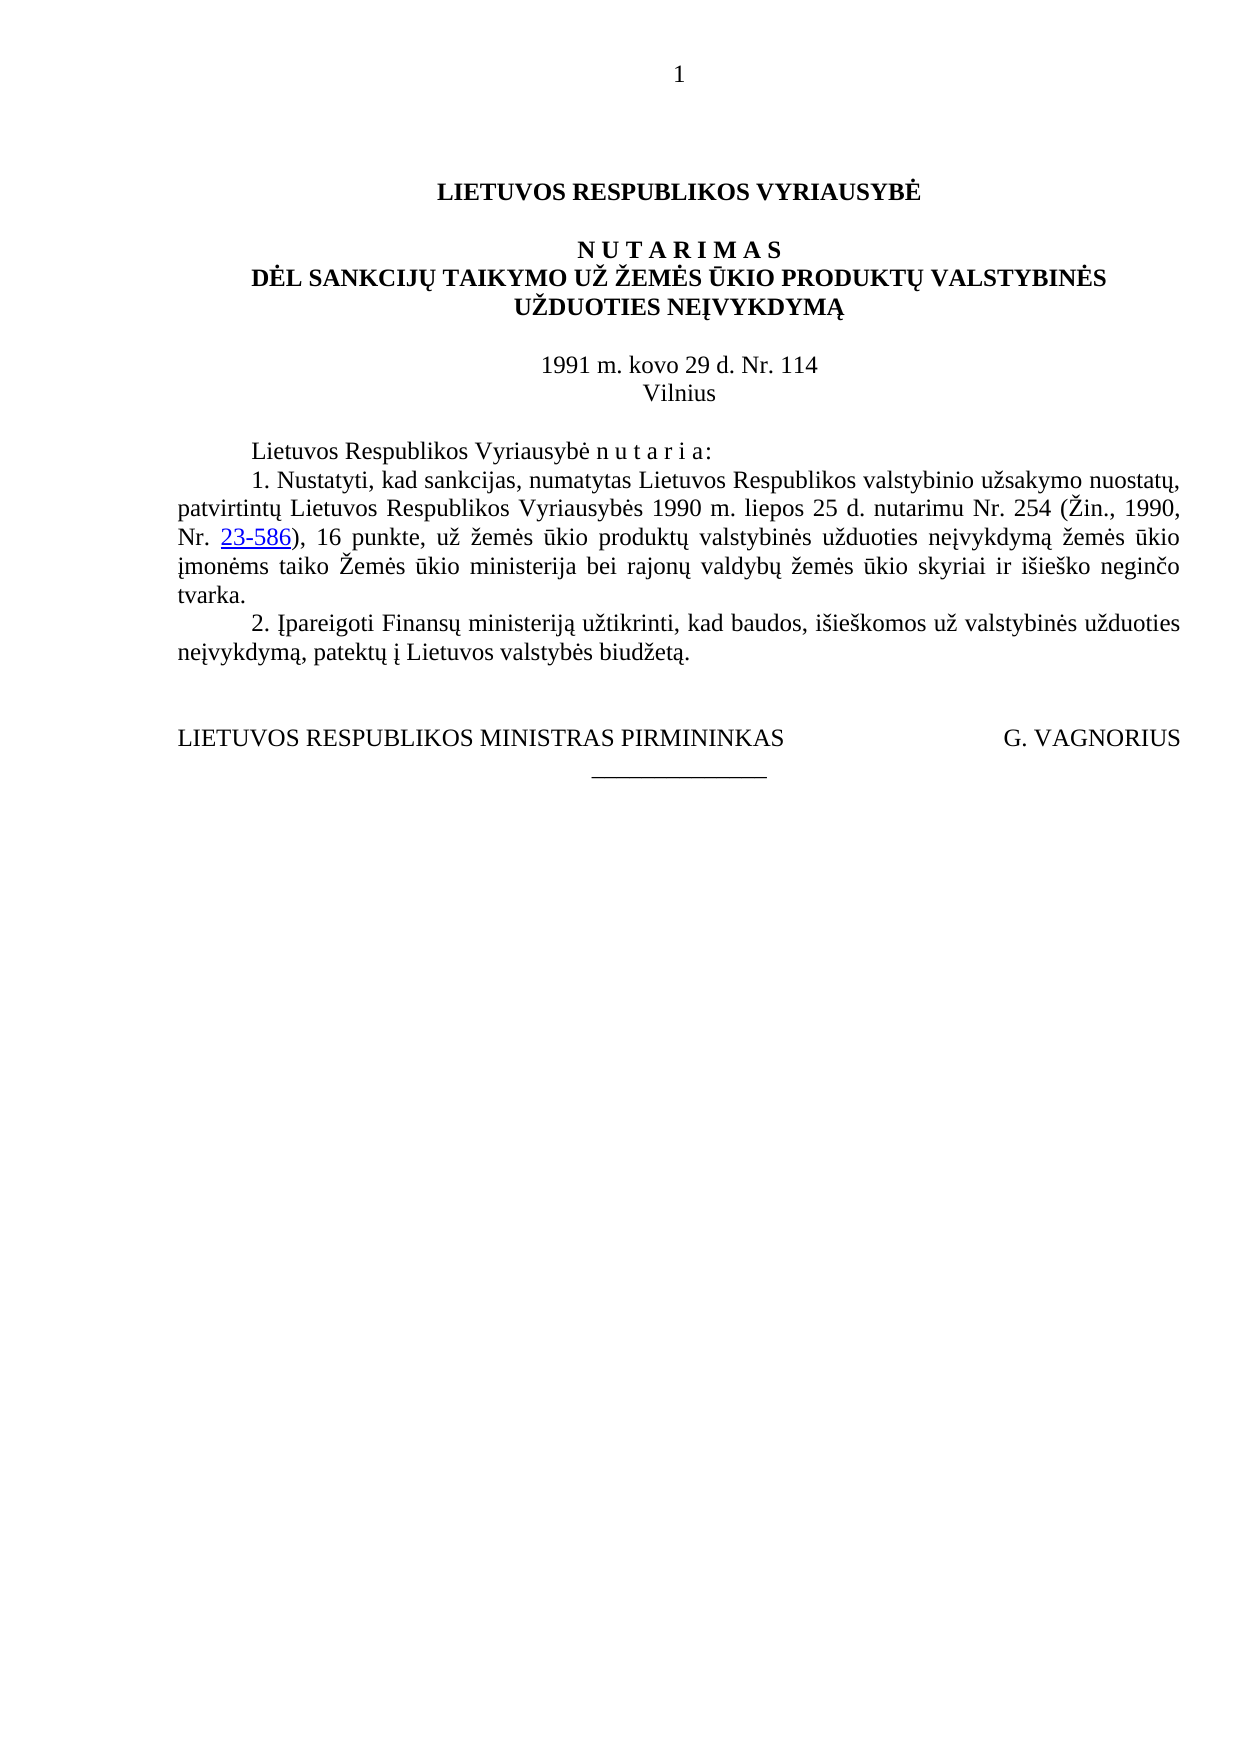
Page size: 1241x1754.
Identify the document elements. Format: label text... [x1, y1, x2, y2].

text N U T A R I M A S [177, 235, 1181, 263]
text ______________ [177, 752, 1181, 781]
text LIETUVOS RESPUBLIKOS MINISTRAS PIRMININKAS G. VAGNORIUS [177, 723, 1181, 752]
text 1991 m. kovo 29 d. Nr. 114 [177, 350, 1181, 378]
text 2. Įpareigoti Finansų ministeriją užtikrinti, kad baudos, išieškomos už valstybinės užduoties neįvykdymą, patektų į Lietuvos valstybės biudžetą. [177, 608, 1181, 666]
text DĖL SANKCIJŲ TAIKYMO UŽ ŽEMĖS ŪKIO PRODUKTŲ VALSTYBINĖS UŽDUOTIES NEĮVYKDYMĄ [177, 263, 1181, 321]
text Vilnius [177, 378, 1181, 407]
text LIETUVOS RESPUBLIKOS VYRIAUSYBĖ [177, 177, 1181, 206]
text Lietuvos Respublikos Vyriausybė nutaria: [177, 436, 1181, 465]
text 1. Nustatyti, kad sankcijas, numatytas Lietuvos Respublikos valstybinio užsakymo nuostatų, patvirtintų Lietuvos Respublikos Vyriausybės 1990 m. liepos 25 d. nutarimu Nr. 254 (Žin., 1990, Nr. 23-586), 16 punkte, už žemės ūkio produktų valstybinės užduoties neįvykdymą žemės ūkio įmonėms taiko Žemės ūkio ministerija bei rajonų valdybų žemės ūkio skyriai ir išieško neginčo tvarka. [177, 465, 1181, 608]
